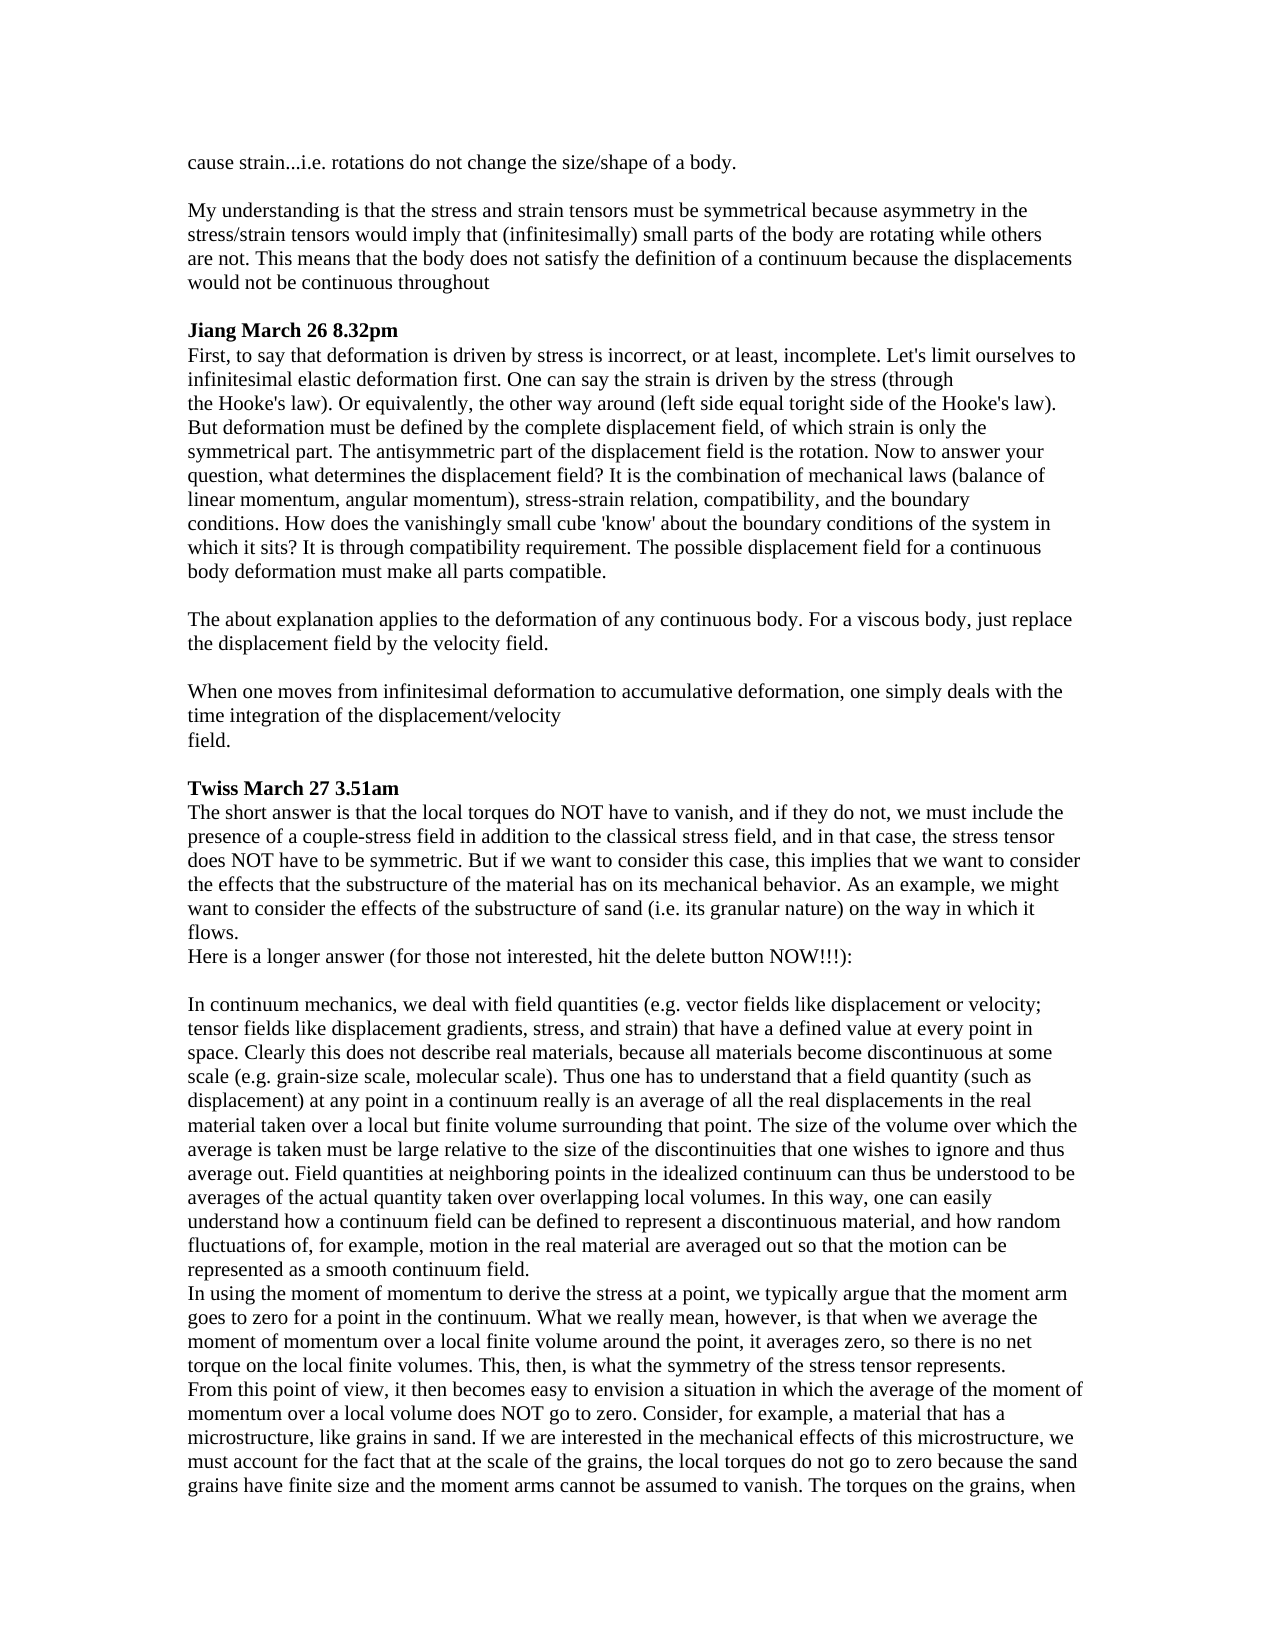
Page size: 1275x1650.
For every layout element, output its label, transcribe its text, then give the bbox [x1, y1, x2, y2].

text First, to say that deformation is driven by stress is incorrect, or at least, incomplete. Let's limit ourselves to infinitesimal elastic deformation first. One can say the strain is driven by the stress (through the Hooke's law). Or equivalently, the other way around (left side equal toright side of the Hooke's law). But deformation must be defined by the complete displacement field, of which strain is only the symmetrical part. The antisymmetric part of the displacement field is the rotation. Now to answer your question, what determines the displacement field? It is the combination of mechanical laws (balance of linear momentum, angular momentum), stress-strain relation, compatibility, and the boundary conditions. How does the vanishingly small cube 'know' about the boundary conditions of the system in which it sits? It is through compatibility requirement. The possible displacement field for a continuous body deformation must make all parts compatible. The about explanation applies to the deformation of any continuous body. For a viscous body, just replace the displacement field by the velocity field. When one moves from infinitesimal deformation to accumulative deformation, one simply deals with the time integration of the displacement/velocity field. [187, 342, 1087, 752]
text The short answer is that the local torques do NOT have to vanish, and if they do not, we must include the presence of a couple-stress field in addition to the classical stress field, and in that case, the stress tensor does NOT have to be symmetric. But if we want to consider this case, this implies that we want to consider the effects that the substructure of the material has on its mechanical behavior. As an example, we might want to consider the effects of the substructure of sand (i.e. its granular nature) on the way in which it flows. [187, 800, 1087, 944]
text From this point of view, it then becomes easy to envision a situation in which the average of the moment of momentum over a local volume does NOT go to zero. Consider, for example, a material that has a microstructure, like grains in sand. If we are interested in the mechanical effects of this microstructure, we must account for the fact that at the scale of the grains, the local torques do not go to zero because the sand grains have finite size and the moment arms cannot be assumed to vanish. The torques on the grains, when [187, 1377, 1087, 1497]
text cause strain...i.e. rotations do not change the size/shape of a body. My understanding is that the stress and strain tensors must be symmetrical because asymmetry in the stress/strain tensors would imply that (infinitesimally) small parts of the body are rotating while others are not. This means that the body does not satisfy the definition of a continuum because the displacements would not be continuous throughout [187, 150, 1087, 294]
text In using the moment of momentum to derive the stress at a point, we typically argue that the moment arm goes to zero for a point in the continuum. What we really mean, however, is that when we average the moment of momentum over a local finite volume around the point, it averages zero, so there is no net torque on the local finite volumes. This, then, is what the symmetry of the stress tensor represents. [187, 1281, 1087, 1377]
text In continuum mechanics, we deal with field quantities (e.g. vector fields like displacement or velocity; tensor fields like displacement gradients, stress, and strain) that have a defined value at every point in space. Clearly this does not describe real materials, because all materials become discontinuous at some scale (e.g. grain-size scale, molecular scale). Thus one has to understand that a field quantity (such as displacement) at any point in a continuum really is an average of all the real displacements in the real material taken over a local but finite volume surrounding that point. The size of the volume over which the average is taken must be large relative to the size of the discontinuities that one wishes to ignore and thus average out. Field quantities at neighboring points in the idealized continuum can thus be understood to be averages of the actual quantity taken over overlapping local volumes. In this way, one can easily understand how a continuum field can be defined to represent a discontinuous material, and how random fluctuations of, for example, motion in the real material are averaged out so that the motion can be represented as a smooth continuum field. [187, 968, 1087, 1281]
text Jiang March 26 8.32pm [187, 318, 1087, 342]
text Here is a longer answer (for those not interested, hit the delete button NOW!!!): [187, 944, 1087, 968]
text Twiss March 27 3.51am [187, 752, 1087, 800]
